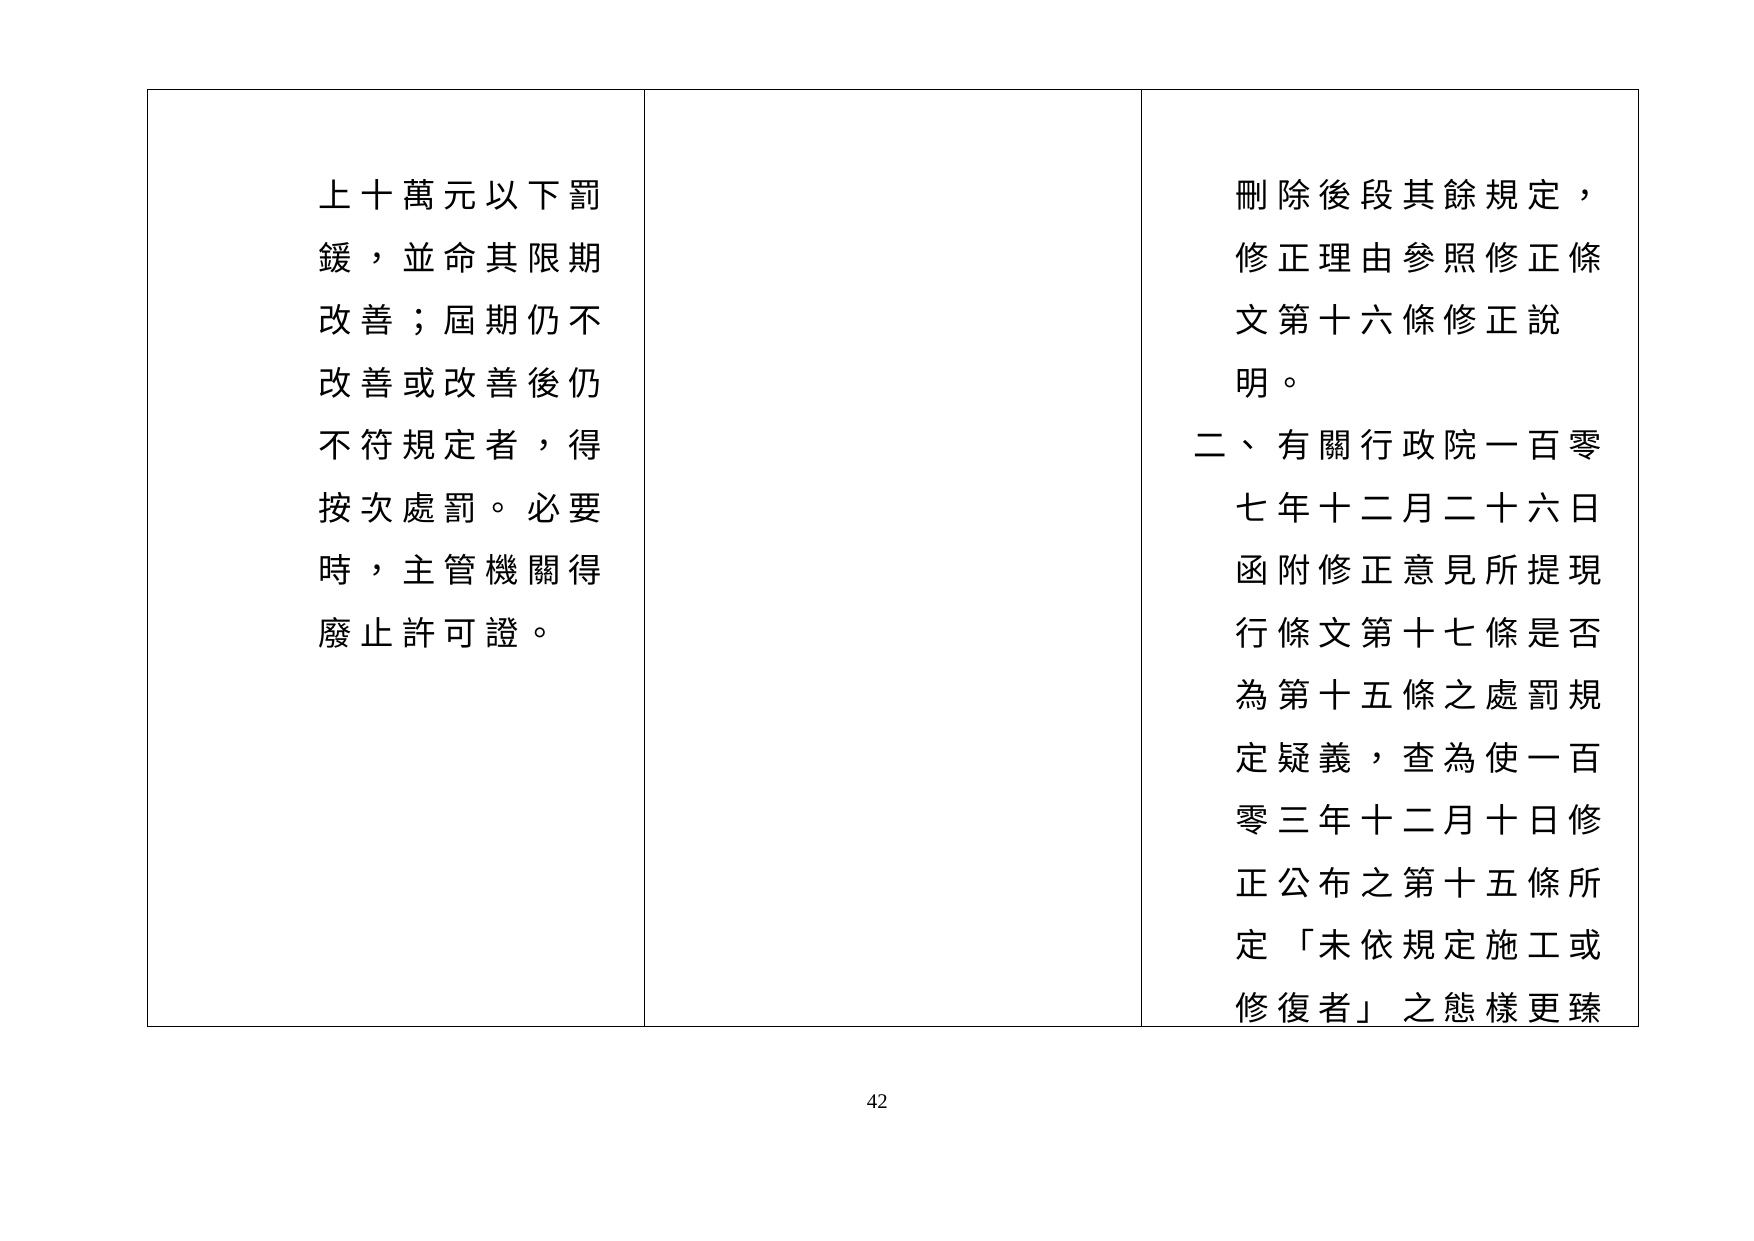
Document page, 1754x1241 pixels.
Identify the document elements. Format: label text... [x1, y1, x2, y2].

table_cell [645, 90, 1141, 1026]
table_cell 上十萬元以下罰鍰，並命其限期改善；屆期仍不改善或改善後仍不符規定者，得按次處罰。必要時，主管機關得廢止許可證。 [148, 90, 644, 1026]
table_cell 刪除後段其餘規定，修正理由參照修正條文第十六條修正說明。 二、有關行政院一百零七年十二月二十六日函附修正意見所提現行條文第十七條是否為第十五條之處罰規定疑義，查為使一百零三年十二月十日修正公布之第十五條所定「未依規定施工或修復者」之態樣更臻 [1142, 90, 1638, 1026]
